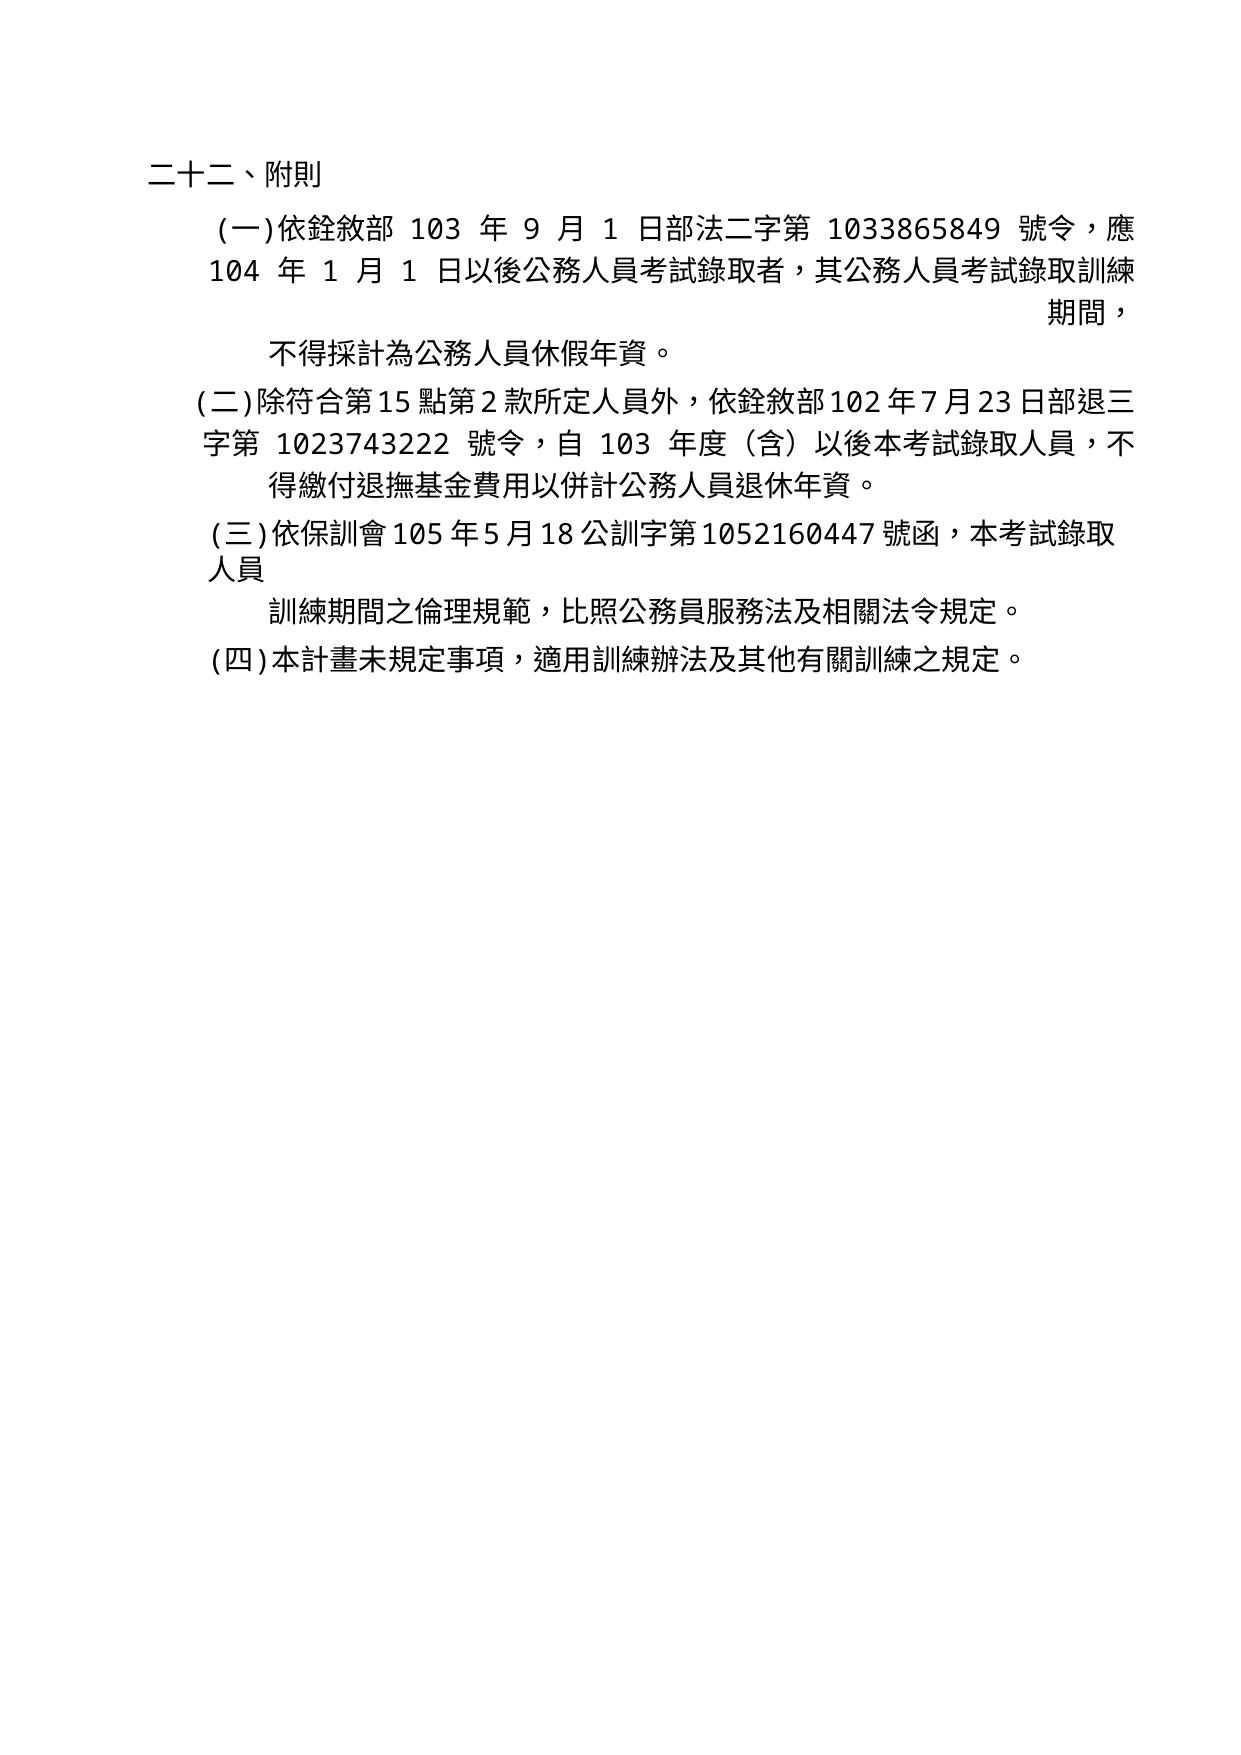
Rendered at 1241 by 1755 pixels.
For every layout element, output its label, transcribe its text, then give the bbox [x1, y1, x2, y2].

text (四)本計畫未規定事項，適用訓練辦法及其他有關訓練之規定。 [207, 641, 1135, 678]
text 訓練期間之倫理規範，比照公務員服務法及相關法令規定。 [269, 593, 1135, 629]
text 二十二、附則 [147, 156, 1135, 192]
text 得繳付退撫基金費用以併計公務人員退休年資。 [269, 467, 1135, 503]
text 不得採計為公務人員休假年資。 [269, 335, 1135, 372]
text (一)依銓敘部 103 年 9 月 1 日部法二字第 1033865849 號令，應 104 年 1 月 1 日以後公務人員考試錄取者，其公務人員考試錄取訓練期間， [181, 206, 1135, 331]
text (三)依保訓會105年5月18公訓字第1052160447號函，本考試錄取人員 [207, 515, 1135, 588]
text (二)除符合第15點第2款所定人員外，依銓敘部102年7月23日部退三 字第 1023743222 號令，自 103 年度（含）以後本考試錄取人員，不 [181, 379, 1135, 463]
